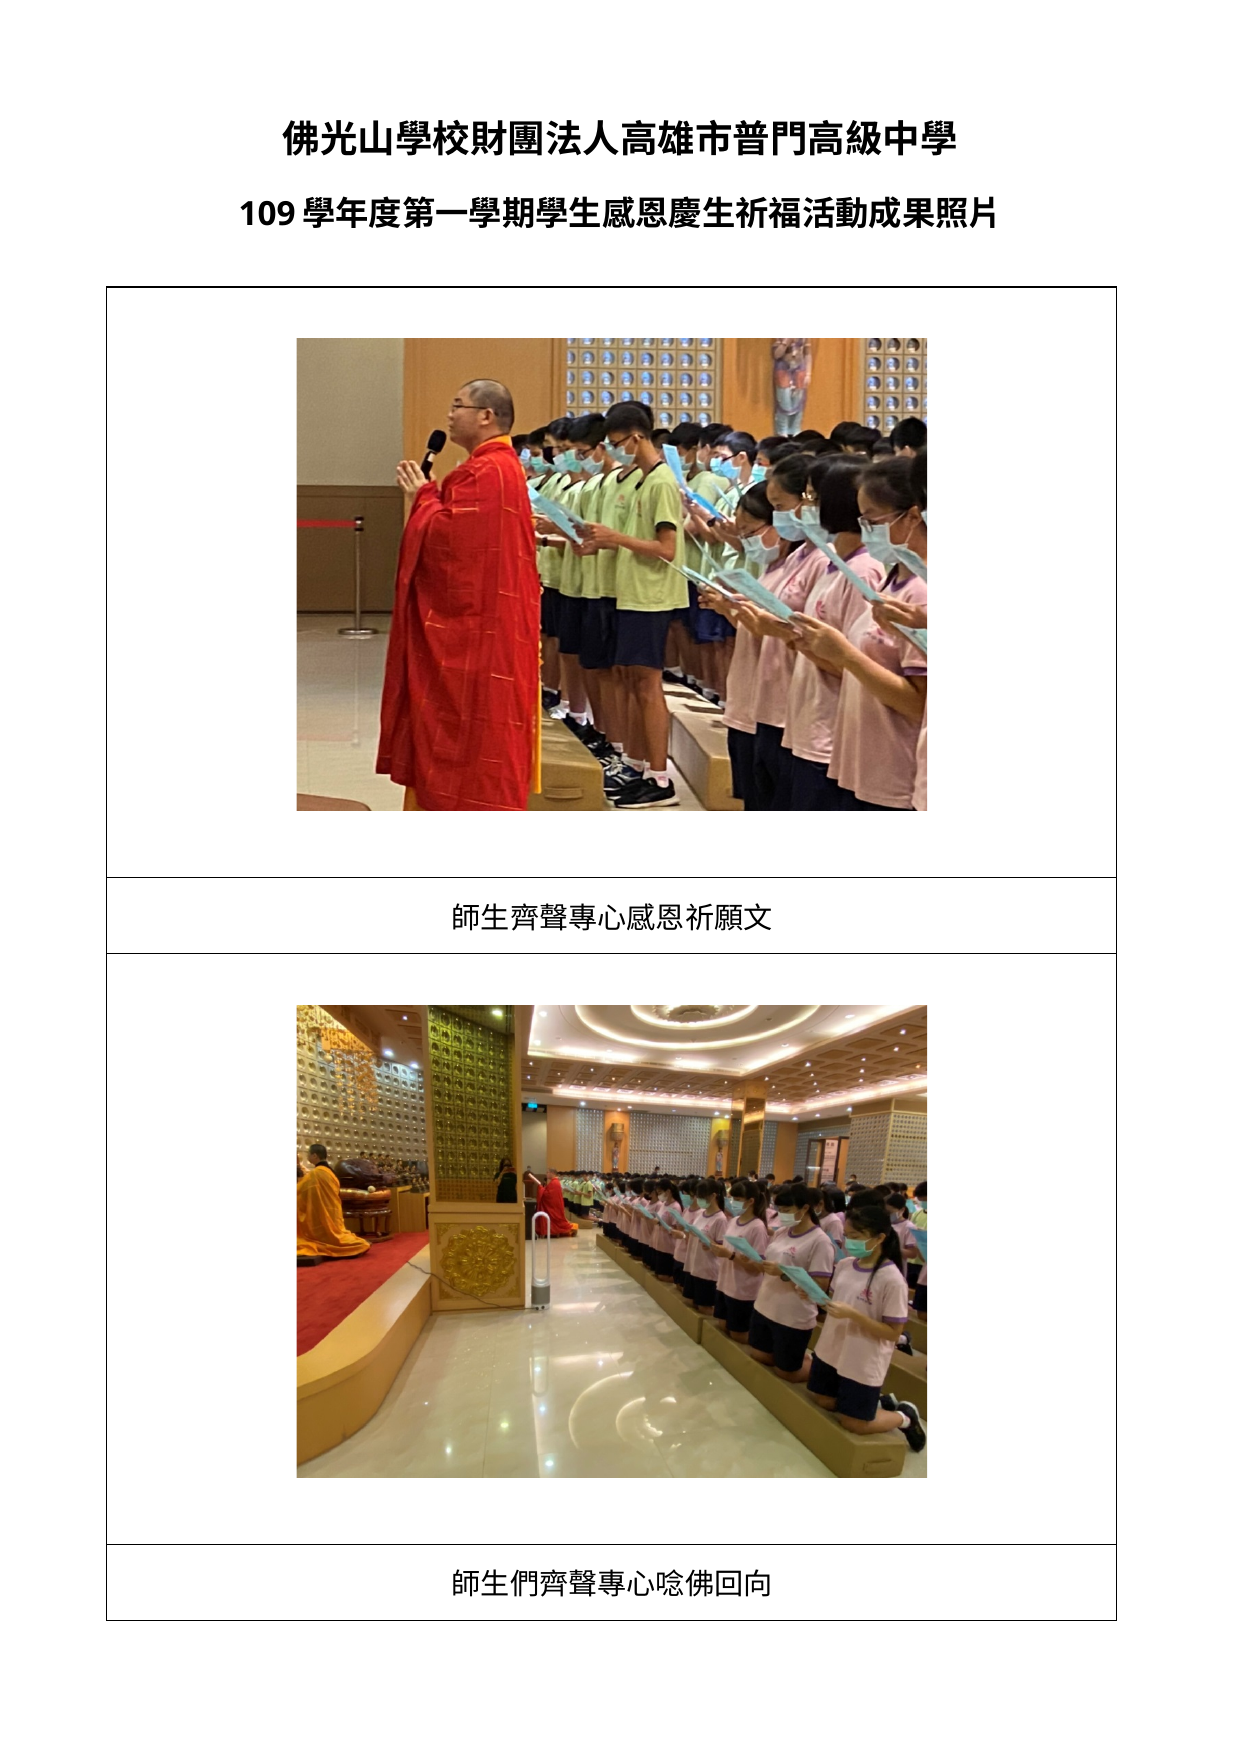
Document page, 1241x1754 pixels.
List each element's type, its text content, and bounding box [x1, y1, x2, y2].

table_header [107, 288, 1116, 877]
text 佛光山學校財團法人高雄市普門高級中學 [118, 99, 1122, 174]
picture [296, 338, 928, 811]
table_cell 師生齊聲專心感恩祈願文 [107, 878, 1116, 953]
table_cell 師生們齊聲專心唸佛回向 [107, 1545, 1116, 1619]
text 109學年度第一學期學生感恩慶生祈福活動成果照片 [118, 174, 1122, 249]
picture [296, 1005, 928, 1478]
table_cell [107, 954, 1116, 1543]
